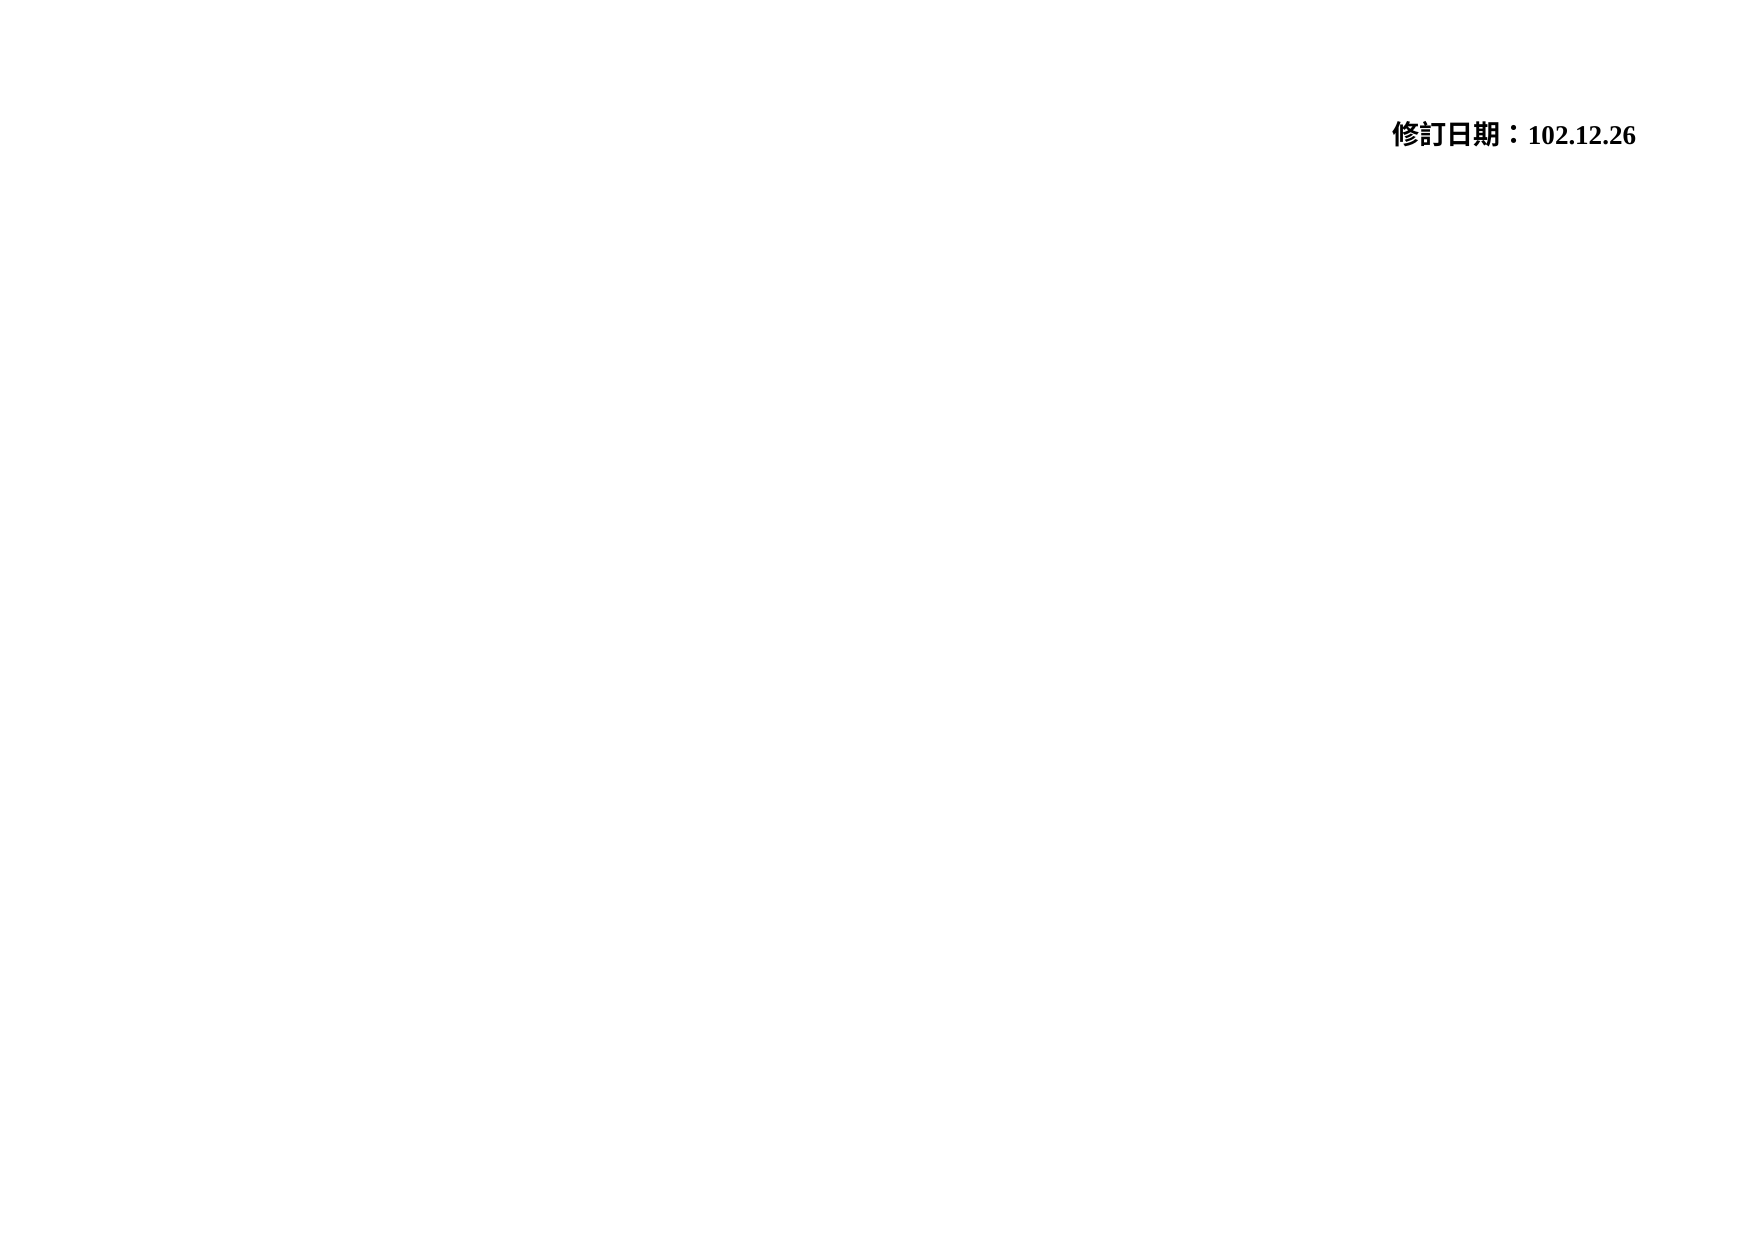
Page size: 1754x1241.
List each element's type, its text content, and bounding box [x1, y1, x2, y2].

text 修訂日期：102.12.26 [118, 95, 1636, 170]
